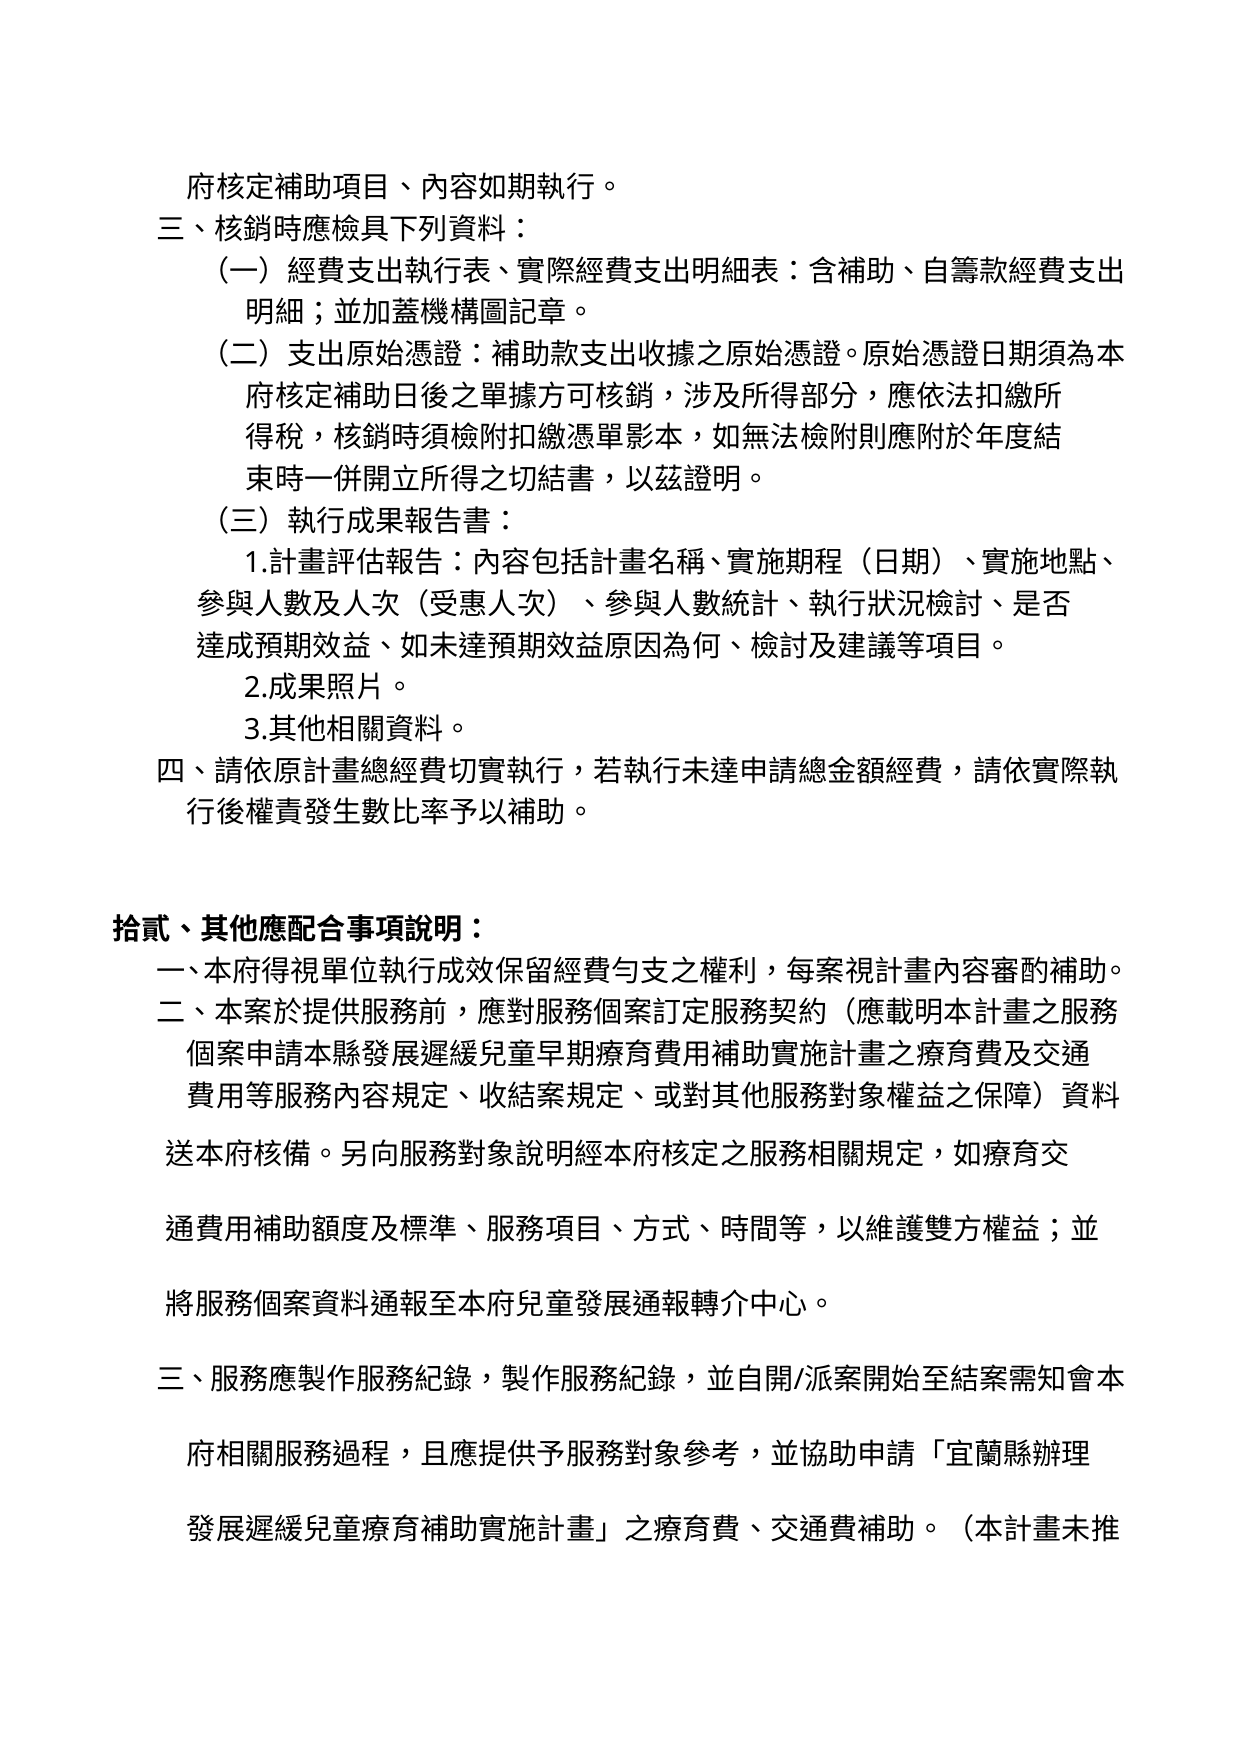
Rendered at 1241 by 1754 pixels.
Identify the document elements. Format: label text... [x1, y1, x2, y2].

text 拾貳、其他應配合事項說明： [112, 906, 1125, 948]
text 府核定補助項目、內容如期執行。 [156, 164, 1125, 206]
text 2.成果照片。 [244, 664, 1125, 706]
text 發展遲緩兒童療育補助實施計畫」之療育費、交通費補助。（本計畫未推 [156, 1489, 1125, 1564]
text 送本府核備。另向服務對象說明經本府核定之服務相關規定，如療育交 [112, 1114, 1125, 1189]
text 三、核銷時應檢具下列資料： [156, 206, 1125, 248]
text 參與人數及人次（受惠人次）、參與人數統計、執行狀況檢討、是否 [112, 581, 1125, 623]
text 達成預期效益、如未達預期效益原因為何、檢討及建議等項目。 [112, 623, 1125, 664]
text 費用等服務內容規定、收結案規定、或對其他服務對象權益之保障）資料 [156, 1073, 1125, 1114]
text 明細；並加蓋機構圖記章。 [200, 289, 1125, 331]
text 二、本案於提供服務前，應對服務個案訂定服務契約（應載明本計畫之服務 [156, 989, 1125, 1031]
text （二）支出原始憑證：補助款支出收據之原始憑證。原始憑證日期須為本 [200, 331, 1125, 373]
text 通費用補助額度及標準、服務項目、方式、時間等，以維護雙方權益；並 [112, 1189, 1125, 1264]
text 3.其他相關資料。 [244, 706, 1125, 748]
text 一、本府得視單位執行成效保留經費勻支之權利，每案視計畫內容審酌補助。 [156, 948, 1125, 989]
text 府相關服務過程，且應提供予服務對象參考，並協助申請「宜蘭縣辦理 [156, 1414, 1125, 1489]
text 四、請依原計畫總經費切實執行，若執行未達申請總金額經費，請依實際執 [156, 748, 1125, 789]
text 將服務個案資料通報至本府兒童發展通報轉介中心。 [112, 1264, 1125, 1339]
text 個案申請本縣發展遲緩兒童早期療育費用補助實施計畫之療育費及交通 [156, 1031, 1125, 1073]
text （一）經費支出執行表、實際經費支出明細表：含補助、自籌款經費支出 [200, 248, 1125, 289]
text 束時一併開立所得之切結書，以茲證明。 [200, 456, 1125, 498]
text 三、服務應製作服務紀錄，製作服務紀錄，並自開/派案開始至結案需知會本 [156, 1339, 1125, 1414]
text 1.計畫評估報告：內容包括計畫名稱、實施期程（日期）、實施地點、 [244, 539, 1125, 581]
text 府核定補助日後之單據方可核銷，涉及所得部分，應依法扣繳所 [200, 373, 1125, 414]
text （三）執行成果報告書： [200, 498, 1125, 539]
text 得稅，核銷時須檢附扣繳憑單影本，如無法檢附則應附於年度結 [200, 414, 1125, 456]
text 行後權責發生數比率予以補助。 [156, 789, 1125, 831]
